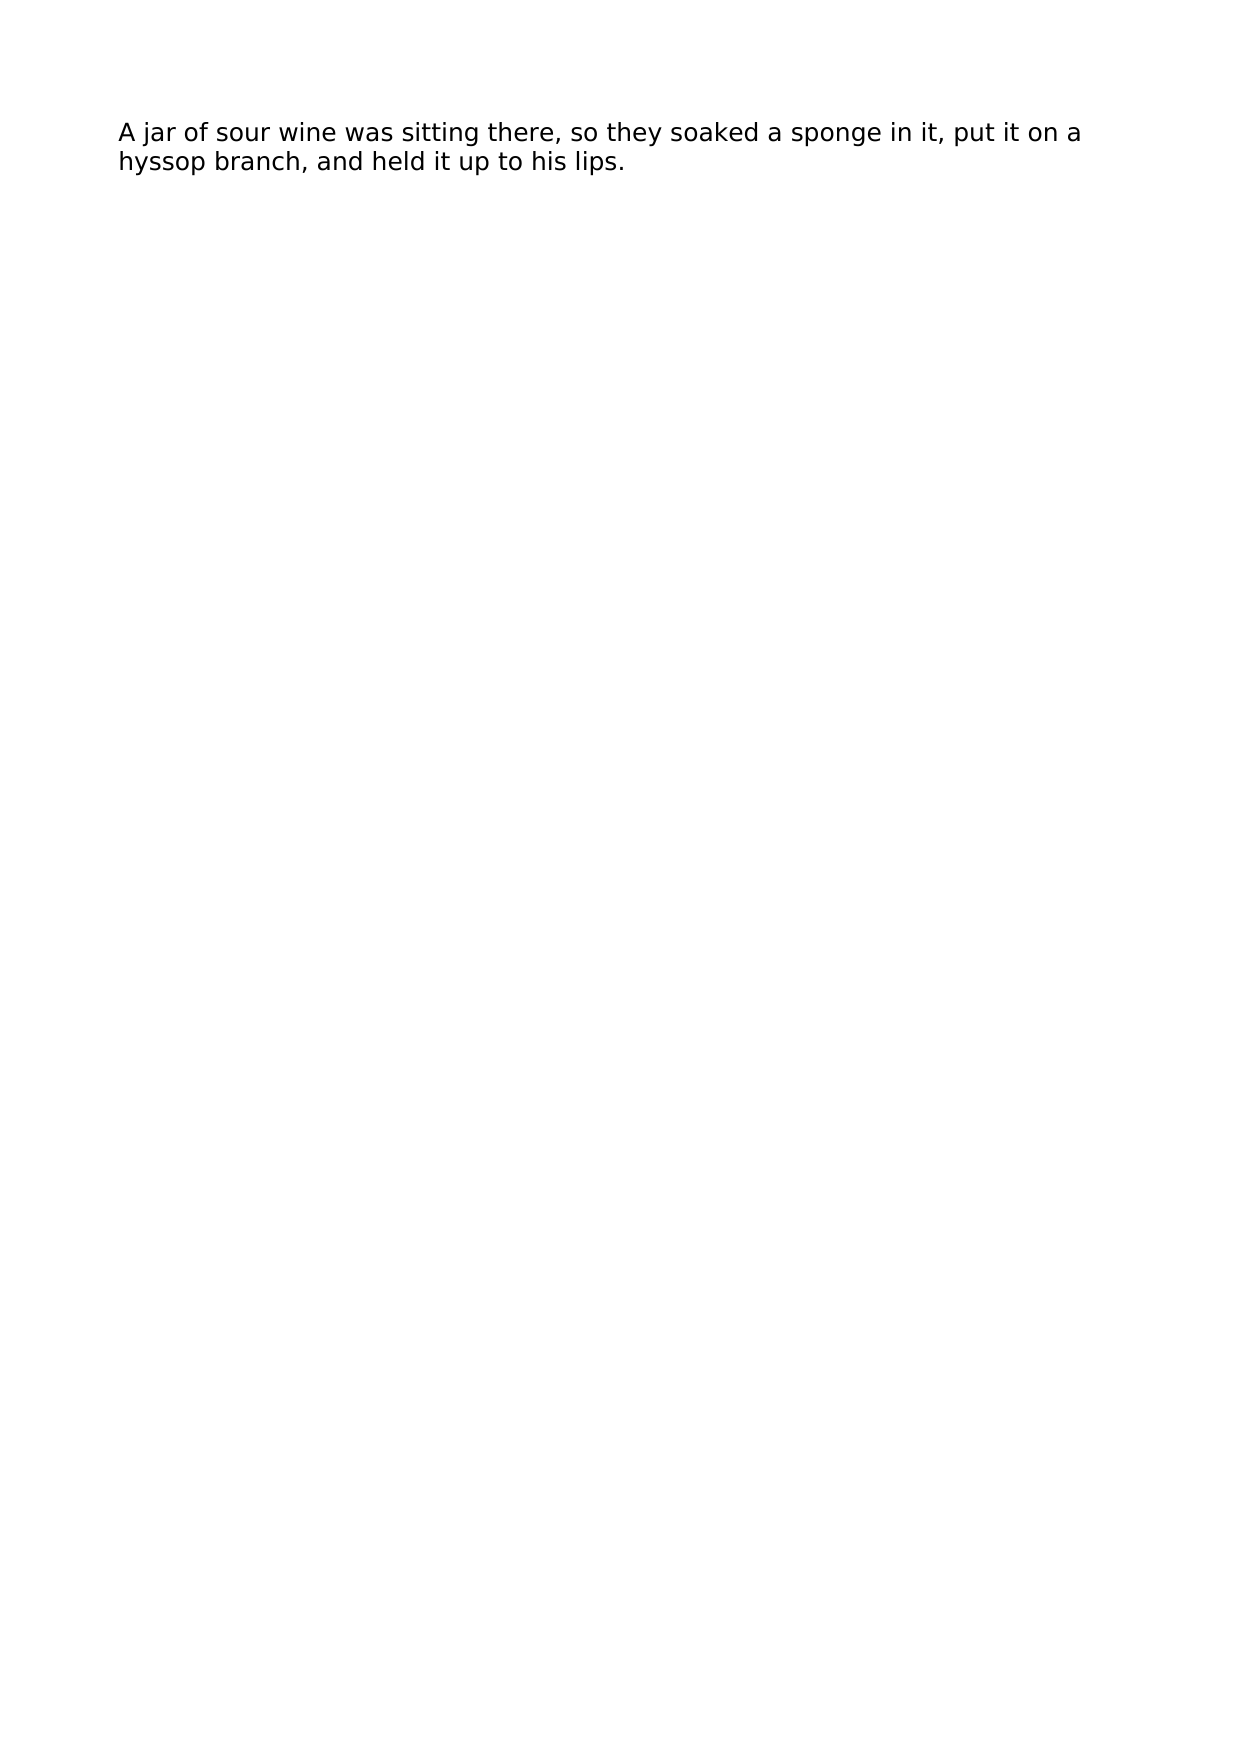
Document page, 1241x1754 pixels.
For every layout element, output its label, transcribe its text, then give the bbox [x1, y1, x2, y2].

text A jar of sour wine was sitting there, so they soaked a sponge in it, put it on a hyssop branch, and held it up to his lips. [118, 118, 1122, 176]
